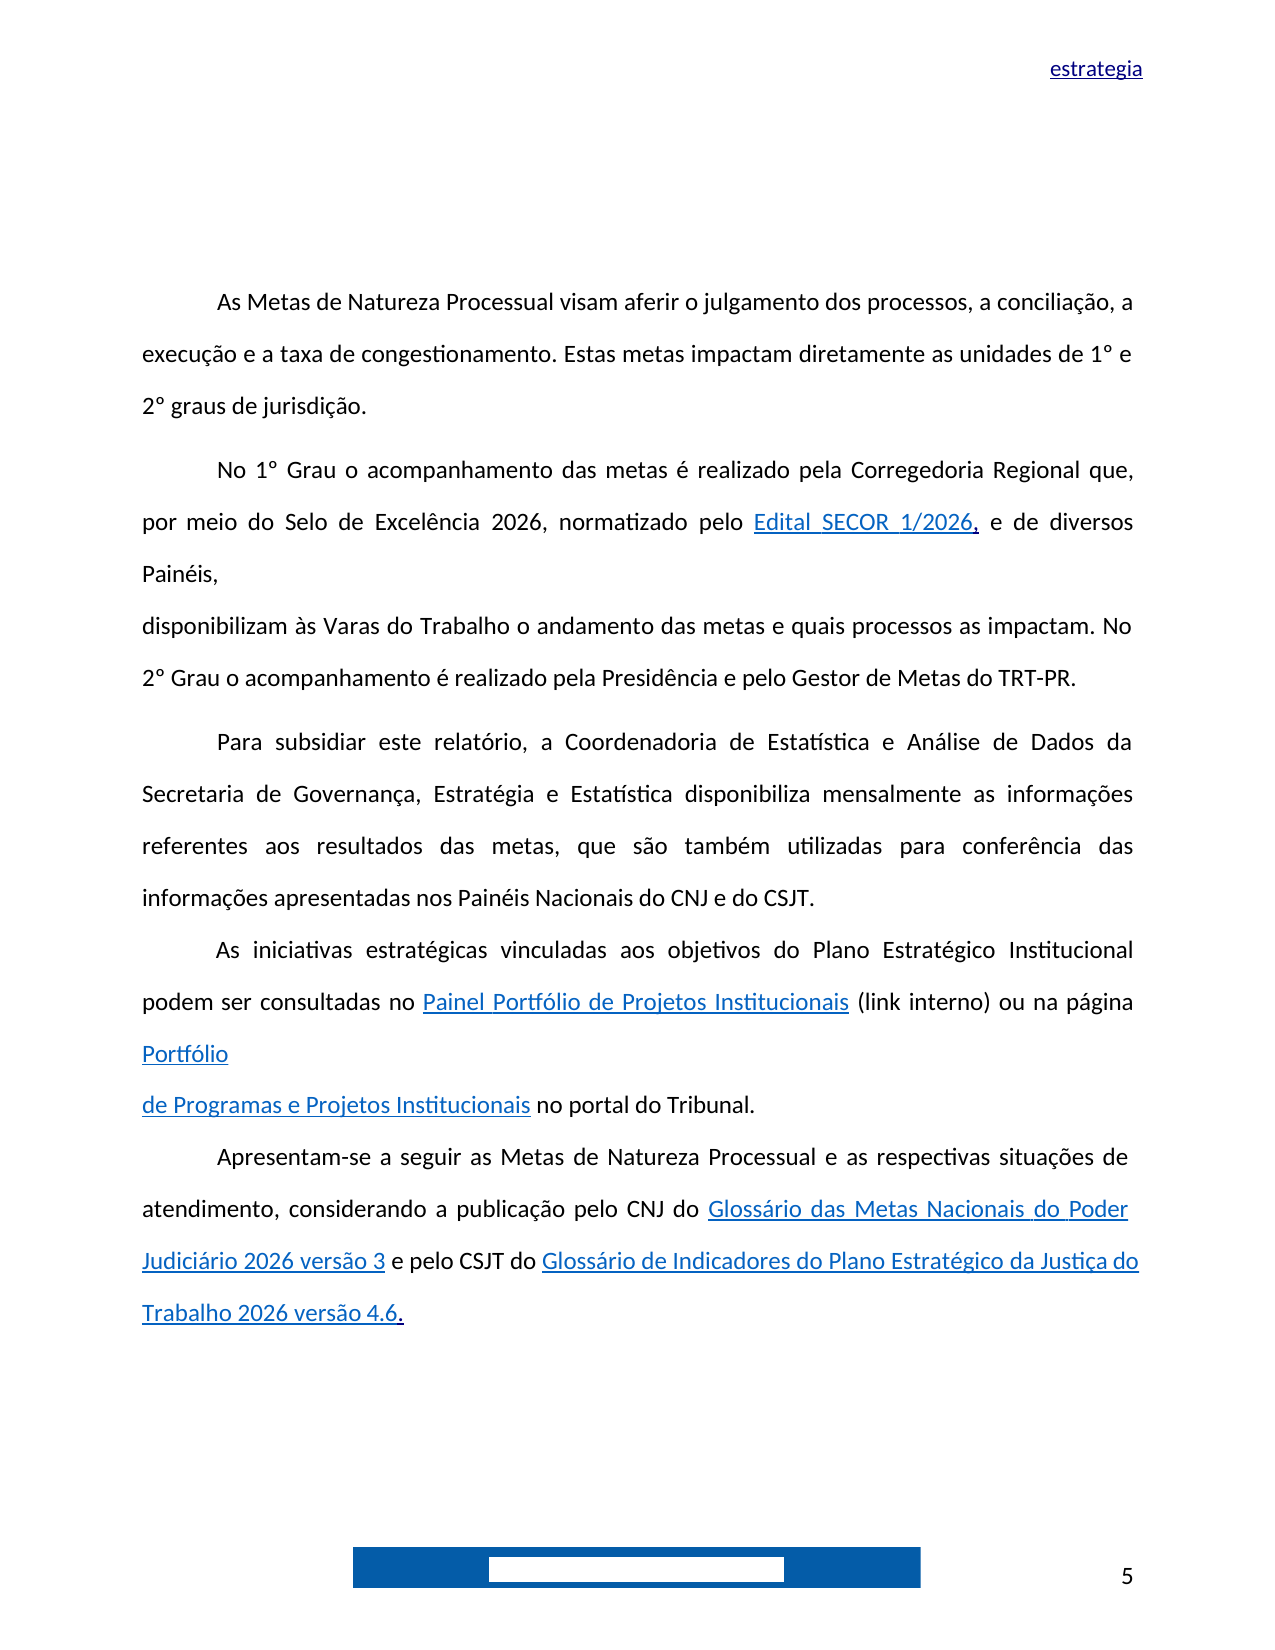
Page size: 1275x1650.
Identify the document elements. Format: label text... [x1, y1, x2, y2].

text As Metas de Natureza Processual visam aferir o julgamento dos processos, a conciliação, a execução e a taxa de congestionamento. Estas metas impactam diretamente as unidades de 1º e 2º graus de jurisdição. [142, 286, 1134, 421]
text Para subsidiar este relatório, a Coordenadoria de Estatística e Análise de Dados da Secretaria de Governança, Estratégia e Estatística disponibiliza mensalmente as informações referentes aos resultados das metas, que são também utilizadas para conferência das informações apresentadas nos Painéis Nacionais do CNJ e do CSJT. [142, 726, 1134, 913]
text Trabalho 2026 versão 4.6. [142, 1297, 1142, 1328]
text Judiciário 2026 versão 3 e pelo CSJT do Glossário de Indicadores do Plano Estratégico da Justiça do [142, 1245, 1142, 1276]
text Apresentam-se a seguir as Metas de Natureza Processual e as respectivas situações de atendimento, considerando a publicação pelo CNJ do Glossário das Metas Nacionais do Poder [142, 1141, 1142, 1224]
text disponibilizam às Varas do Trabalho o andamento das metas e quais processos as impactam. No 2º Grau o acompanhamento é realizado pela Presidência e pelo Gestor de Metas do TRT-PR. [142, 610, 1134, 692]
text No 1º Grau o acompanhamento das metas é realizado pela Corregedoria Regional que, por meio do Selo de Excelência 2026, normatizado pelo Edital SECOR 1/2026, e de diversos Painéis, [142, 454, 1134, 589]
text METAS DE NATUREZA PROCESSUAL [139, 206, 1136, 247]
text As iniciativas estratégicas vinculadas aos objetivos do Plano Estratégico Institucional podem ser consultadas no Painel Portfólio de Projetos Institucionais (link interno) ou na página Portfólio [142, 934, 1134, 1068]
text de Programas e Projetos Institucionais no portal do Tribunal. [142, 1089, 1142, 1120]
